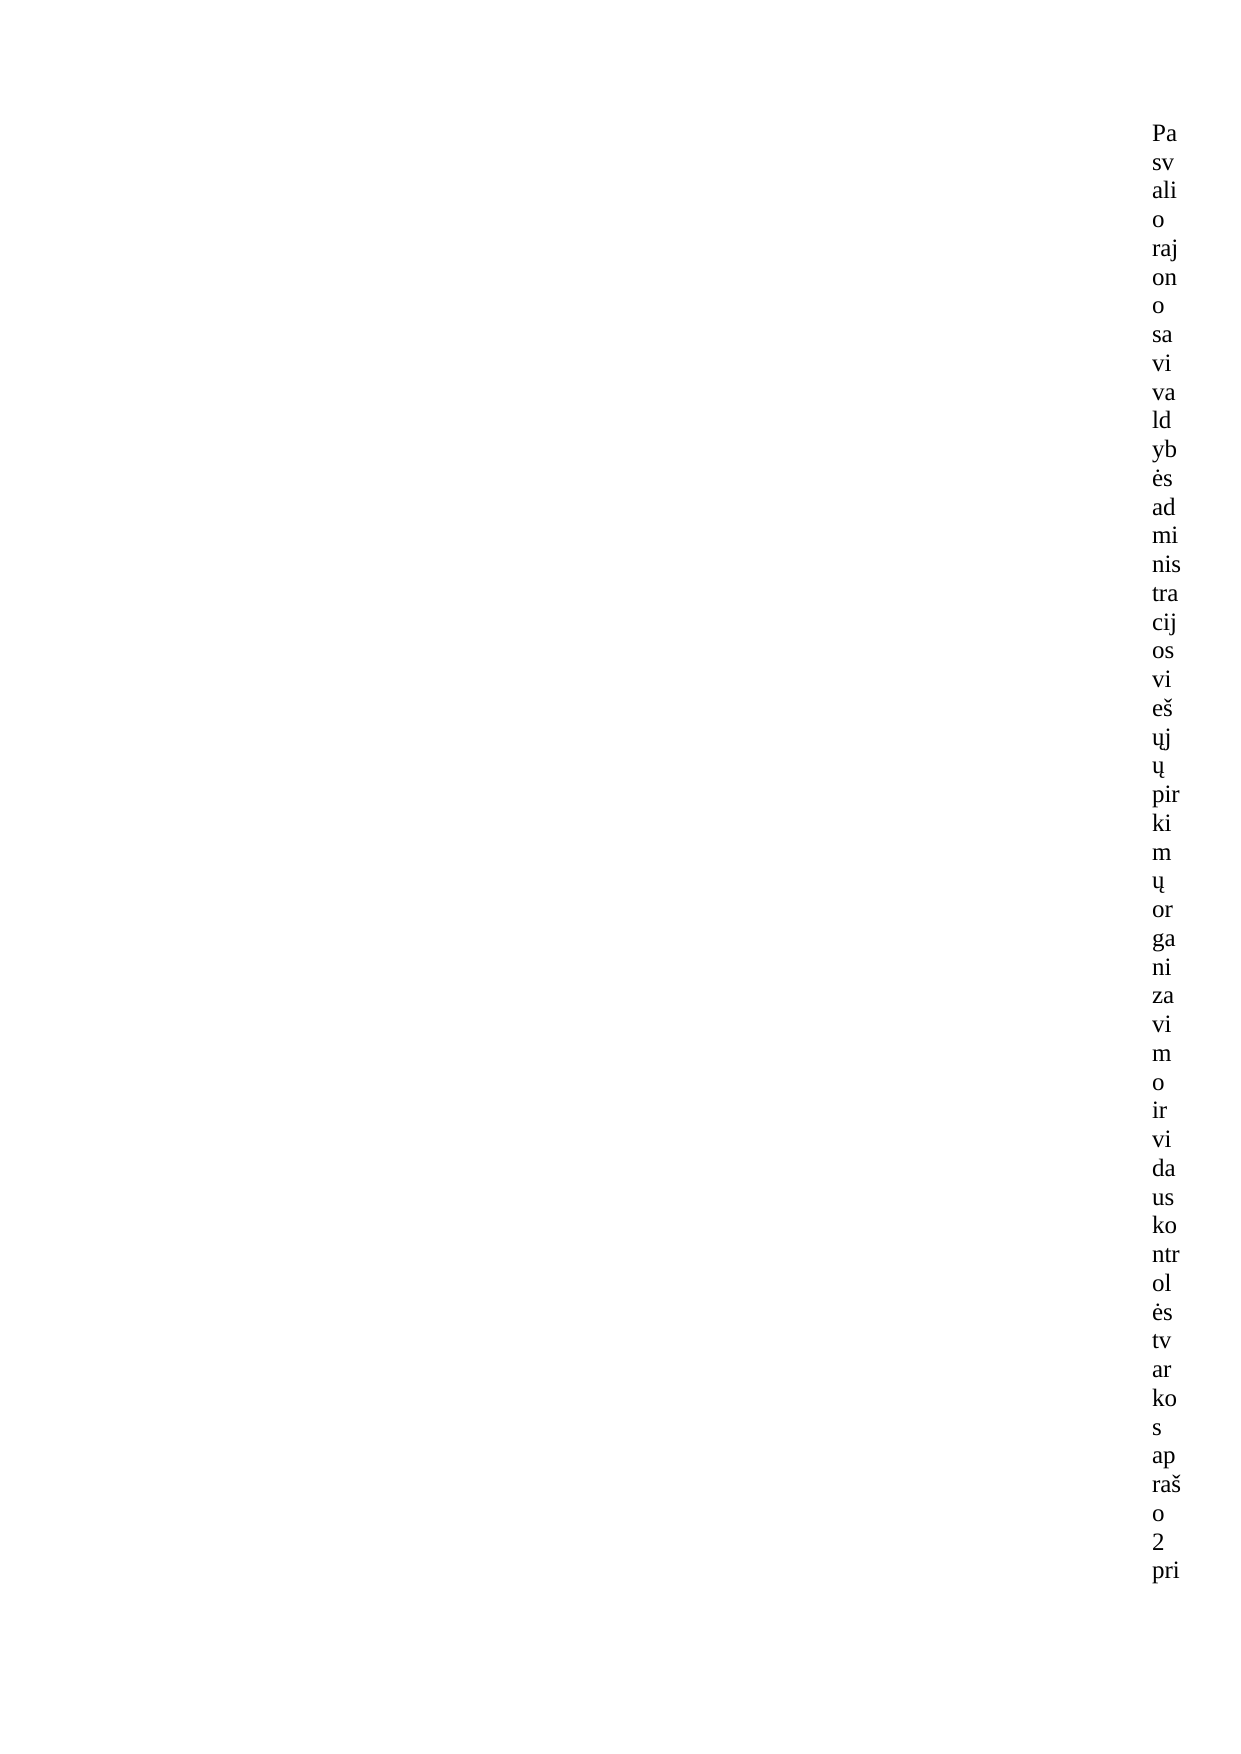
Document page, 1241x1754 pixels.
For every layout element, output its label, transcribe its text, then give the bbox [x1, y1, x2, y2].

text 2 pri [1152, 1527, 1181, 1584]
text tvarkos aprašo [1152, 1326, 1181, 1527]
text Pasvalio rajono savivaldybės administracijos [1152, 118, 1181, 664]
text viešųjų pirkimų organizavimo ir vidaus kontrolės [1152, 664, 1181, 1326]
